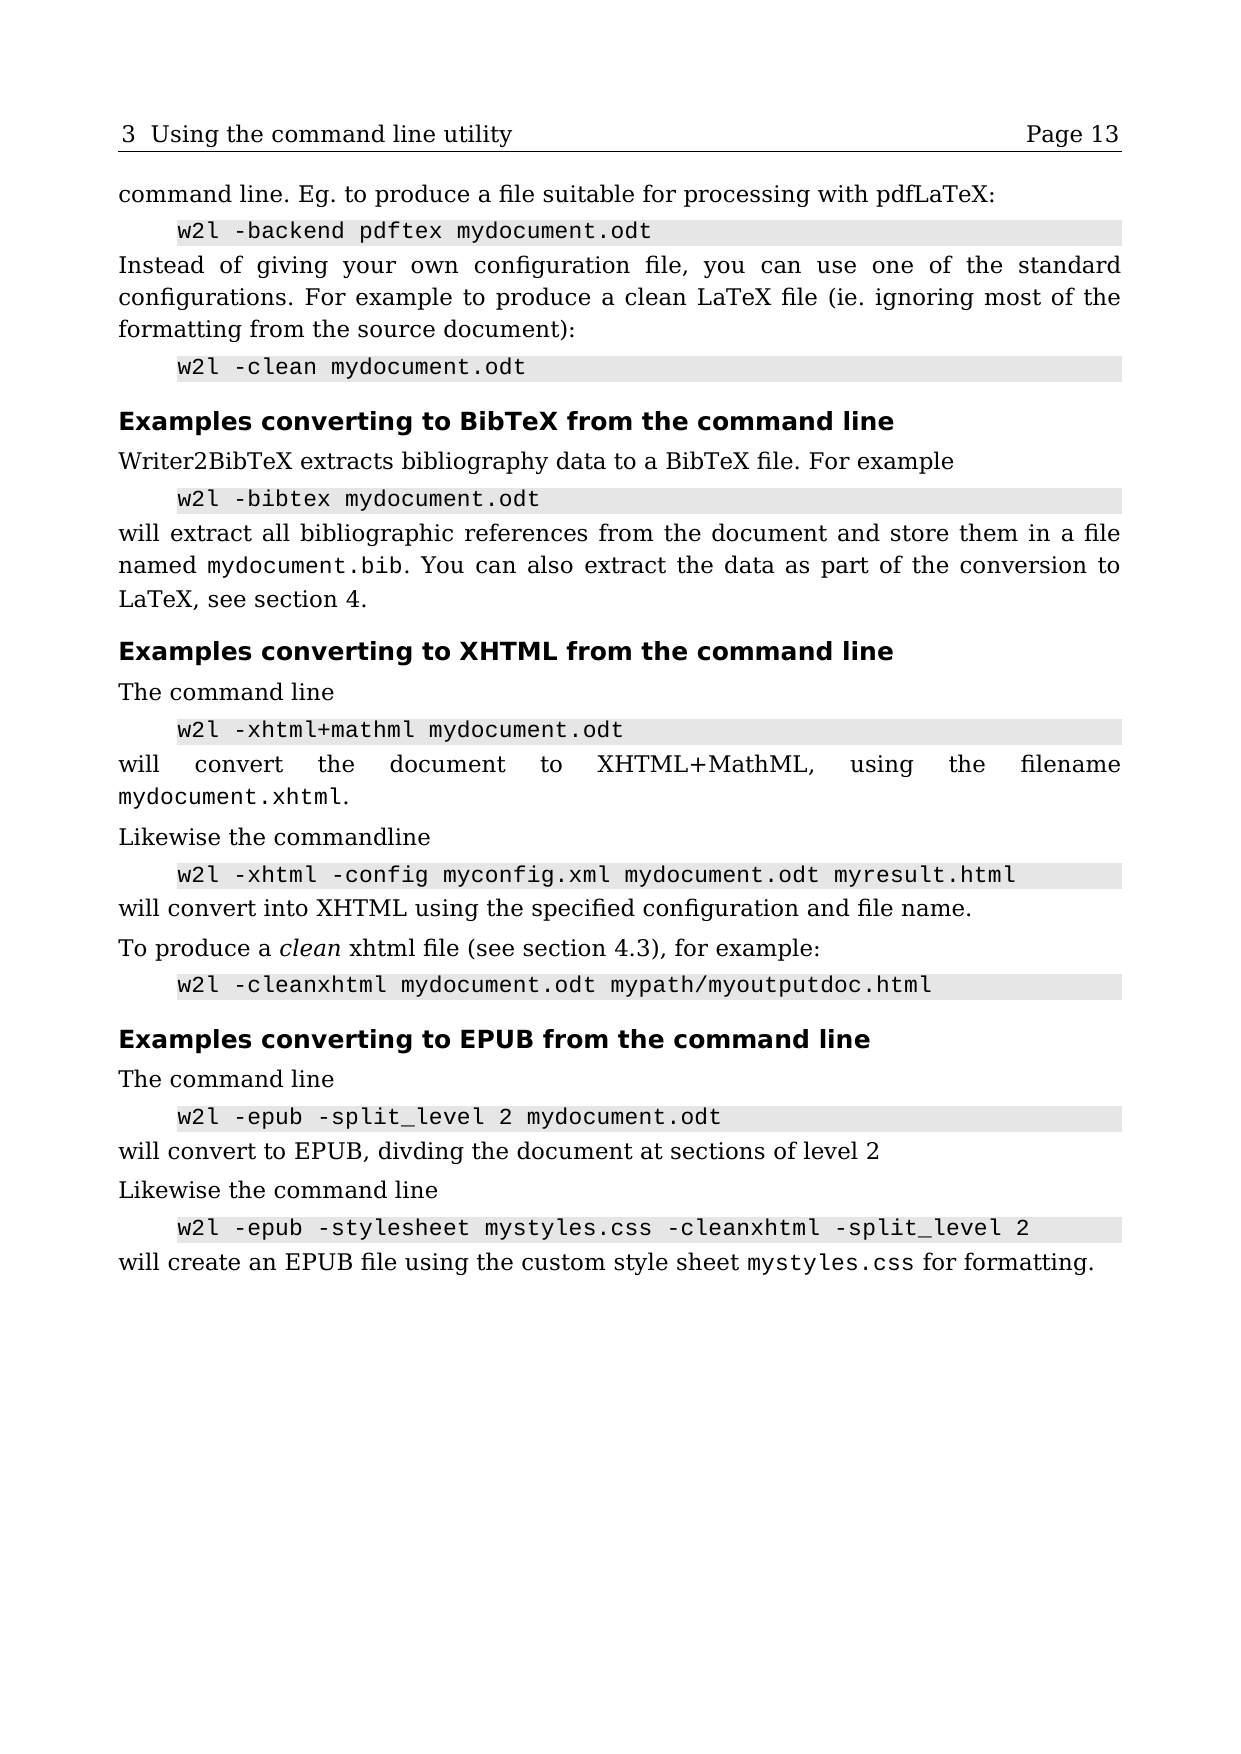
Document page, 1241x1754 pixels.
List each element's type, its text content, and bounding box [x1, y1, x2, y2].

text Writer2BibTeX extracts bibliography data to a BibTeX file. For example [118, 448, 1122, 475]
text Instead of giving your own configuration file, you can use one of the standard configurations. For example to produce a clean LaTeX file (ie. ignoring most of the formatting from the source document): [118, 252, 1122, 343]
text command line. Eg. to produce a file suitable for processing with pdfLaTeX: [118, 181, 1122, 207]
text will convert to EPUB, divding the document at sections of level 2 [118, 1138, 1122, 1165]
text w2l -xhtml -config myconfig.xml mydocument.odt myresult.html [177, 863, 1122, 889]
text w2l -backend pdftex mydocument.odt [177, 220, 1122, 246]
text will extract all bibliographic references from the document and store them in a file named mydocument.bib. You can also extract the data as part of the conversion to LaTeX, see section 4. [118, 520, 1122, 613]
text will convert into XHTML using the specified configuration and file name. [118, 895, 1122, 922]
text To produce a clean xhtml file (see section 4.3), for example: [118, 934, 1122, 962]
text w2l -cleanxhtml mydocument.odt mypath/myoutputdoc.html [177, 974, 1122, 1000]
text Likewise the command line [118, 1177, 1122, 1204]
text The command line [118, 1066, 1122, 1093]
text w2l -xhtml+mathml mydocument.odt [177, 719, 1122, 745]
text will convert the document to XHTML+MathML, using the filename mydocument.xhtml. [118, 751, 1122, 811]
text Likewise the commandline [118, 824, 1122, 851]
text w2l -epub -split_level 2 mydocument.odt [177, 1106, 1122, 1132]
subtitle Examples converting to EPUB from the command line [118, 1025, 1122, 1054]
text w2l -bibtex mydocument.odt [177, 488, 1122, 514]
text w2l -clean mydocument.odt [177, 356, 1122, 382]
text The command line [118, 679, 1122, 706]
text w2l -epub -stylesheet mystyles.css -cleanxhtml -split_level 2 [177, 1217, 1122, 1243]
text will create an EPUB file using the custom style sheet mystyles.css for formatting. [118, 1248, 1122, 1277]
subtitle Examples converting to XHTML from the command line [118, 638, 1122, 667]
subtitle Examples converting to BibTeX from the command line [118, 407, 1122, 436]
